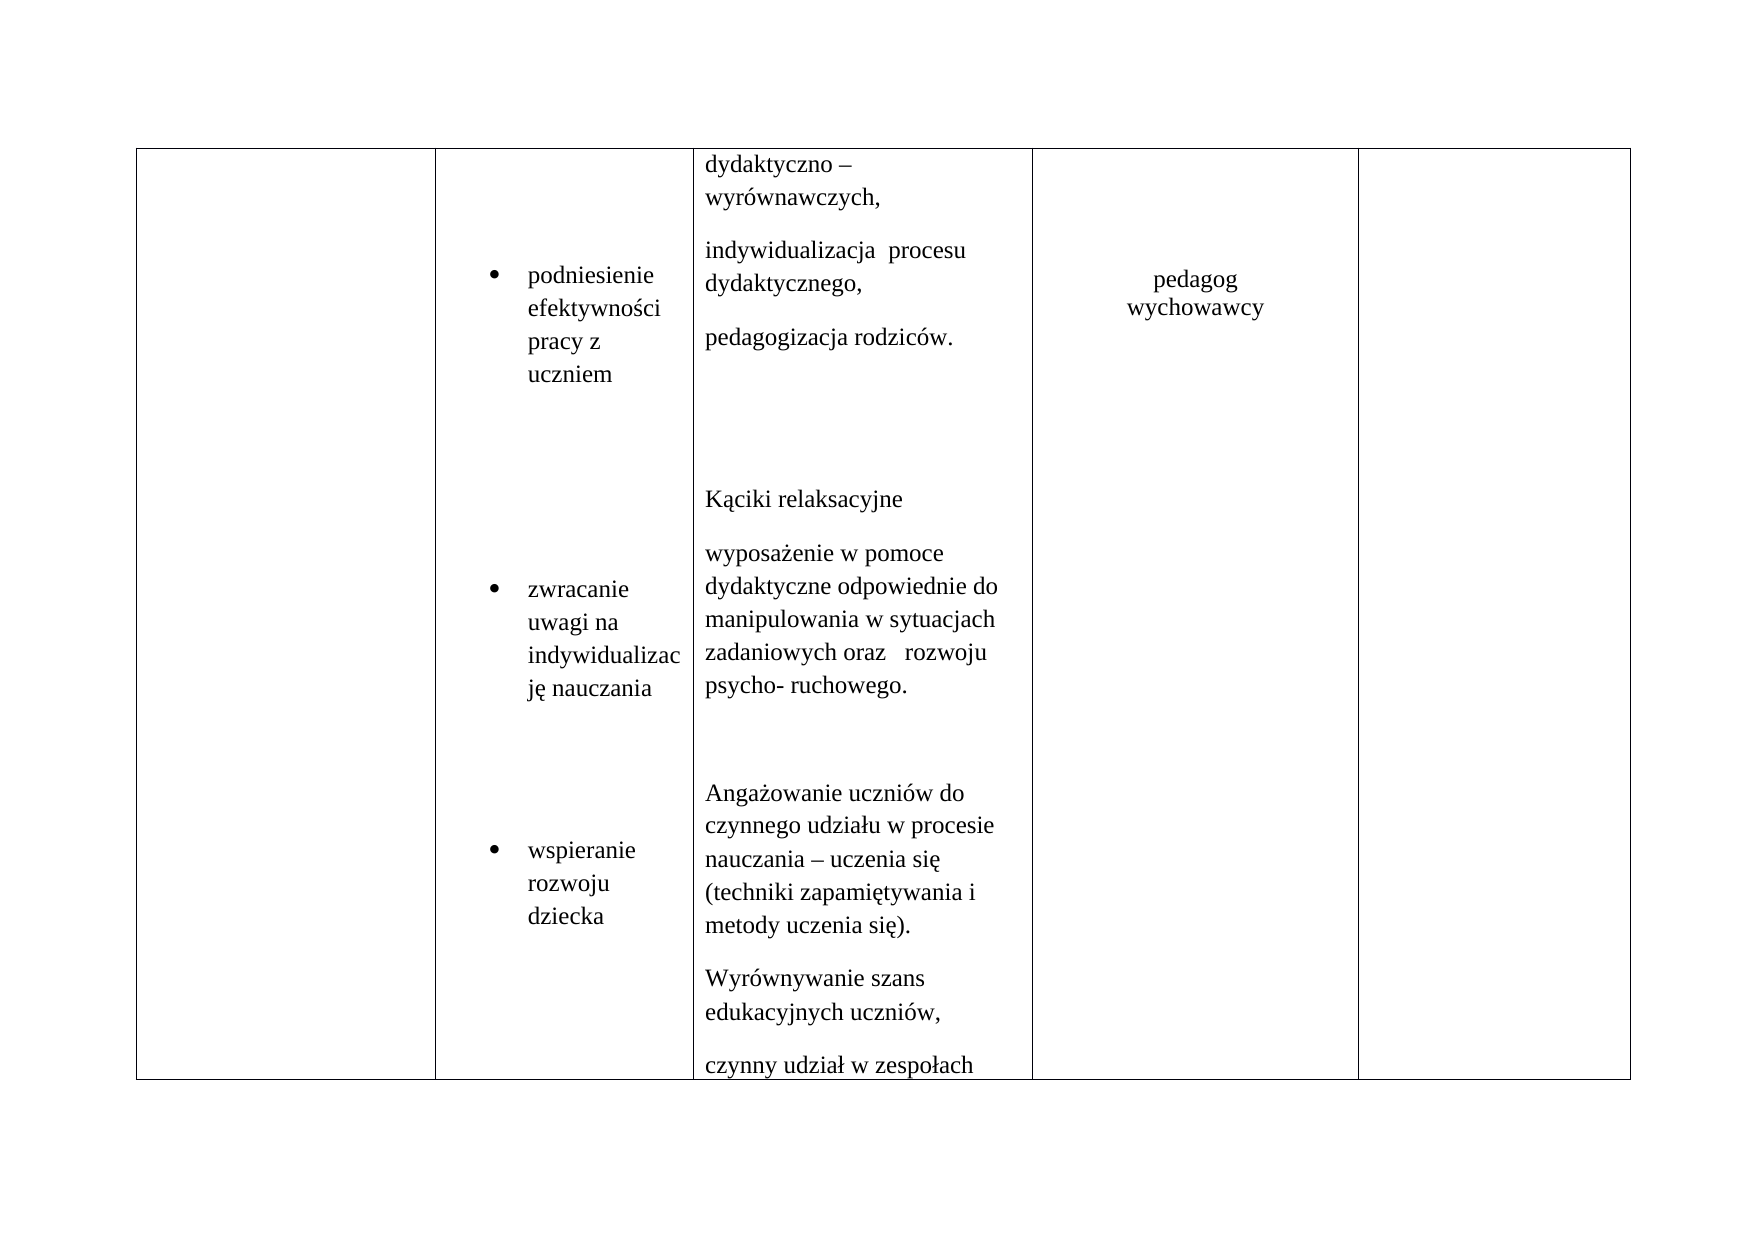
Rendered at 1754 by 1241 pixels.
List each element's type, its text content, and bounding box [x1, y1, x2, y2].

table_cell [1359, 149, 1630, 1079]
table_cell dydaktyczno –wyrównawczych, indywidualizacja procesu dydaktycznego, pedagogizacja rodziców. Kąciki relaksacyjne wyposażenie w pomoce dydaktyczne odpowiednie do manipulowania w sytuacjach zadaniowych oraz rozwoju psycho- ruchowego. Angażowanie uczniów do czynnego udziału w procesie nauczania – uczenia się (techniki zapamiętywania i metody uczenia się). Wyrównywanie szans edukacyjnych uczniów, czynny udział w zespołach [694, 149, 1032, 1079]
table_cell pedagog wychowawcy [1033, 149, 1358, 1079]
table_cell [137, 149, 435, 1079]
table_cell nabywanie wiedzy i umiejętności niezbędnych w życiu i dalszej edukacji na miarę swoich możliwości. korzystanie z różnych źródeł informacji w sposób świadomy i celowy Wyciąganie wniosków do dalszej pracy rozwijanie matematycznego myślenia uczniów wyrabianie umiejętności korzystania z różnych źródeł informacji w sposób celowy i świadomy współpraca nauczycieli w planowaniu realizowaniu procesów edukacyjnych w celu wszechstronnego rozwoju uczniów rozszerzenie opieki nad uczniami i dziećmi z dysfunkcjami podniesienie efektywności pracy z uczniem zwracanie uwagi na indywidualizację nauczania wspieranie rozwoju dziecka wzmacnianie motywacji do własnego rozwoju [436, 149, 693, 1079]
